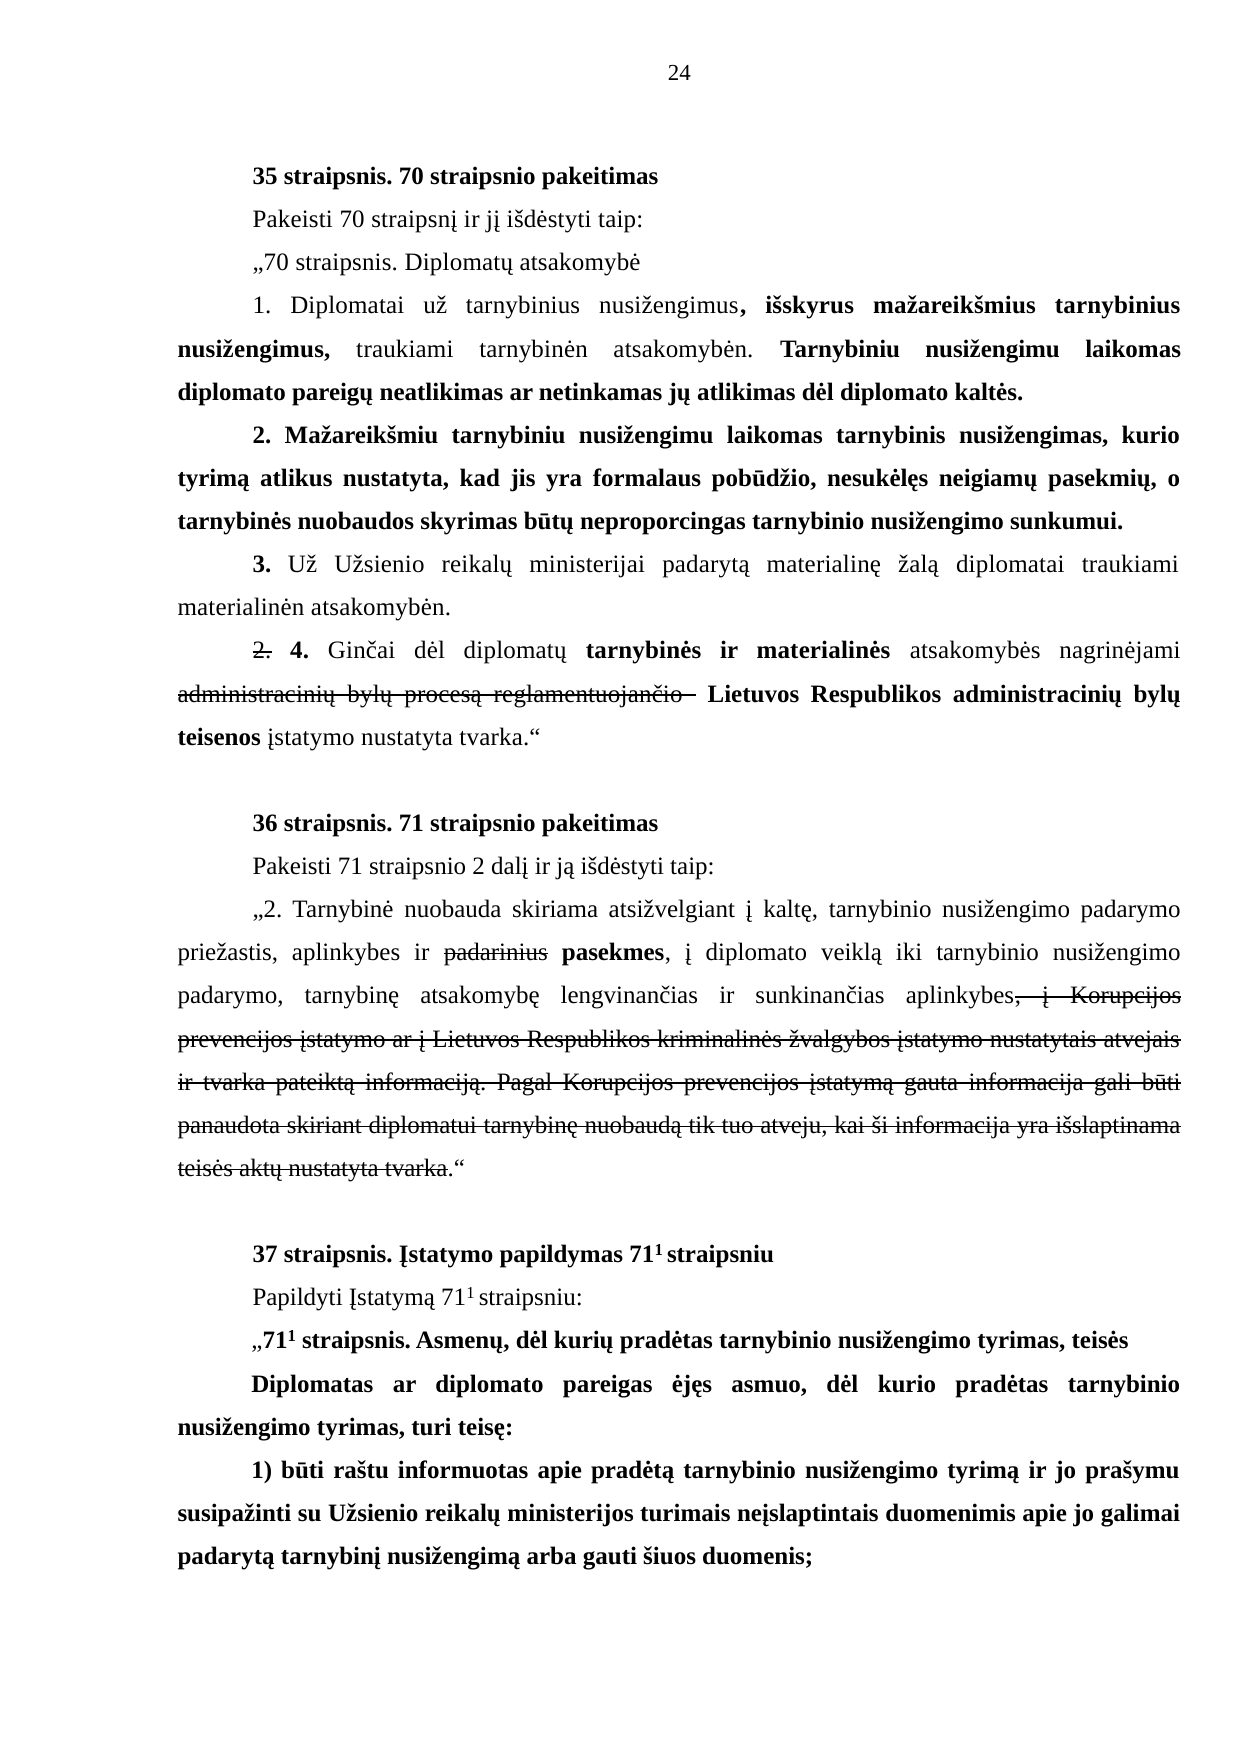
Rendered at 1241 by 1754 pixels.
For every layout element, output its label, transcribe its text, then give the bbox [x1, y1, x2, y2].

text Diplomatas ar diplomato pareigas ėjęs asmuo, dėl kurio pradėtas tarnybinio nusižengimo tyrimas, turi teisę: [177, 1369, 1181, 1441]
text 1. Diplomatai už tarnybinius nusižengimus, išskyrus mažareikšmius tarnybinius nusižengimus, traukiami tarnybinėn atsakomybėn. Tarnybiniu nusižengimu laikomas diplomato pareigų neatlikimas ar netinkamas jų atlikimas dėl diplomato kaltės. [177, 291, 1181, 406]
text „70 straipsnis. Diplomatų atsakomybė [177, 247, 1181, 276]
text „2. Tarnybinė nuobauda skiriama atsižvelgiant į kaltę, tarnybinio nusižengimo padarymo priežastis, aplinkybes ir padarinius pasekmes, į diplomato veiklą iki tarnybinio nusižengimo padarymo, tarnybinę atsakomybę lengvinančias ir sunkinančias aplinkybes, į Korupcijos prevencijos įstatymo ar į Lietuvos Respublikos kriminalinės žvalgybos įstatymo nustatytais atvejais ir tvarka pateiktą informaciją. Pagal Korupcijos prevencijos įstatymą gauta informacija gali būti panaudota skiriant diplomatui tarnybinę nuobaudą tik tuo atveju, kai ši informacija yra išslaptinama teisės aktų nustatyta tvarka.“ [177, 1083, 1181, 1126]
text „2. Tarnybinė nuobauda skiriama atsižvelgiant į kaltę, tarnybinio nusižengimo padarymo priežastis, aplinkybes ir padarinius pasekmes, į diplomato veiklą iki tarnybinio nusižengimo padarymo, tarnybinę atsakomybę lengvinančias ir sunkinančias aplinkybes, į Korupcijos prevencijos įstatymo ar į Lietuvos Respublikos kriminalinės žvalgybos įstatymo nustatytais atvejais ir tvarka pateiktą informaciją. Pagal Korupcijos prevencijos įstatymą gauta informacija gali būti panaudota skiriant diplomatui tarnybinę nuobaudą tik tuo atveju, kai ši informacija yra išslaptinama teisės aktų nustatyta tvarka.“ [177, 1040, 1181, 1082]
text 37 straipsnis. Įstatymo papildymas 711 straipsniu [177, 1239, 1181, 1268]
text Papildyti Įstatymą 711 straipsniu: [177, 1282, 1181, 1311]
text 36 straipsnis. 71 straipsnio pakeitimas [177, 808, 1181, 837]
text 2. 4. Ginčai dėl diplomatų tarnybinės ir materialinės atsakomybės nagrinėjami administracinių bylų procesą reglamentuojančio Lietuvos Respublikos administracinių bylų teisenos įstatymo nustatyta tvarka.“ [177, 636, 1181, 751]
text „2. Tarnybinė nuobauda skiriama atsižvelgiant į kaltę, tarnybinio nusižengimo padarymo priežastis, aplinkybes ir padarinius pasekmes, į diplomato veiklą iki tarnybinio nusižengimo padarymo, tarnybinę atsakomybę lengvinančias ir sunkinančias aplinkybes, į Korupcijos prevencijos įstatymo ar į Lietuvos Respublikos kriminalinės žvalgybos įstatymo nustatytais atvejais ir tvarka pateiktą informaciją. Pagal Korupcijos prevencijos įstatymą gauta informacija gali būti panaudota skiriant diplomatui tarnybinę nuobaudą tik tuo atveju, kai ši informacija yra išslaptinama teisės aktų nustatyta tvarka.“ [177, 1127, 1181, 1182]
text Pakeisti 70 straipsnį ir jį išdėstyti taip: [177, 204, 1181, 233]
text 2. Mažareikšmiu tarnybiniu nusižengimu laikomas tarnybinis nusižengimas, kurio tyrimą atlikus nustatyta, kad jis yra formalaus pobūdžio, nesukėlęs neigiamų pasekmių, o tarnybinės nuobaudos skyrimas būtų neproporcingas tarnybinio nusižengimo sunkumui. [177, 420, 1181, 535]
text 3. Už Užsienio reikalų ministerijai padarytą materialinę žalą diplomatai traukiami materialinėn atsakomybėn. [177, 549, 1181, 621]
text „2. Tarnybinė nuobauda skiriama atsižvelgiant į kaltę, tarnybinio nusižengimo padarymo priežastis, aplinkybes ir padarinius pasekmes, į diplomato veiklą iki tarnybinio nusižengimo padarymo, tarnybinę atsakomybę lengvinančias ir sunkinančias aplinkybes, į Korupcijos prevencijos įstatymo ar į Lietuvos Respublikos kriminalinės žvalgybos įstatymo nustatytais atvejais ir tvarka pateiktą informaciją. Pagal Korupcijos prevencijos įstatymą gauta informacija gali būti panaudota skiriant diplomatui tarnybinę nuobaudą tik tuo atveju, kai ši informacija yra išslaptinama teisės aktų nustatyta tvarka.“ [177, 894, 1181, 1039]
text 35 straipsnis. 70 straipsnio pakeitimas [177, 161, 1181, 190]
text 1) būti raštu informuotas apie pradėtą tarnybinio nusižengimo tyrimą ir jo prašymu susipažinti su Užsienio reikalų ministerijos turimais neįslaptintais duomenimis apie jo galimai padarytą tarnybinį nusižengimą arba gauti šiuos duomenis; [177, 1455, 1181, 1570]
text Pakeisti 71 straipsnio 2 dalį ir ją išdėstyti taip: [177, 851, 1181, 880]
text „711 straipsnis. Asmenų, dėl kurių pradėtas tarnybinio nusižengimo tyrimas, teisės [177, 1326, 1181, 1354]
